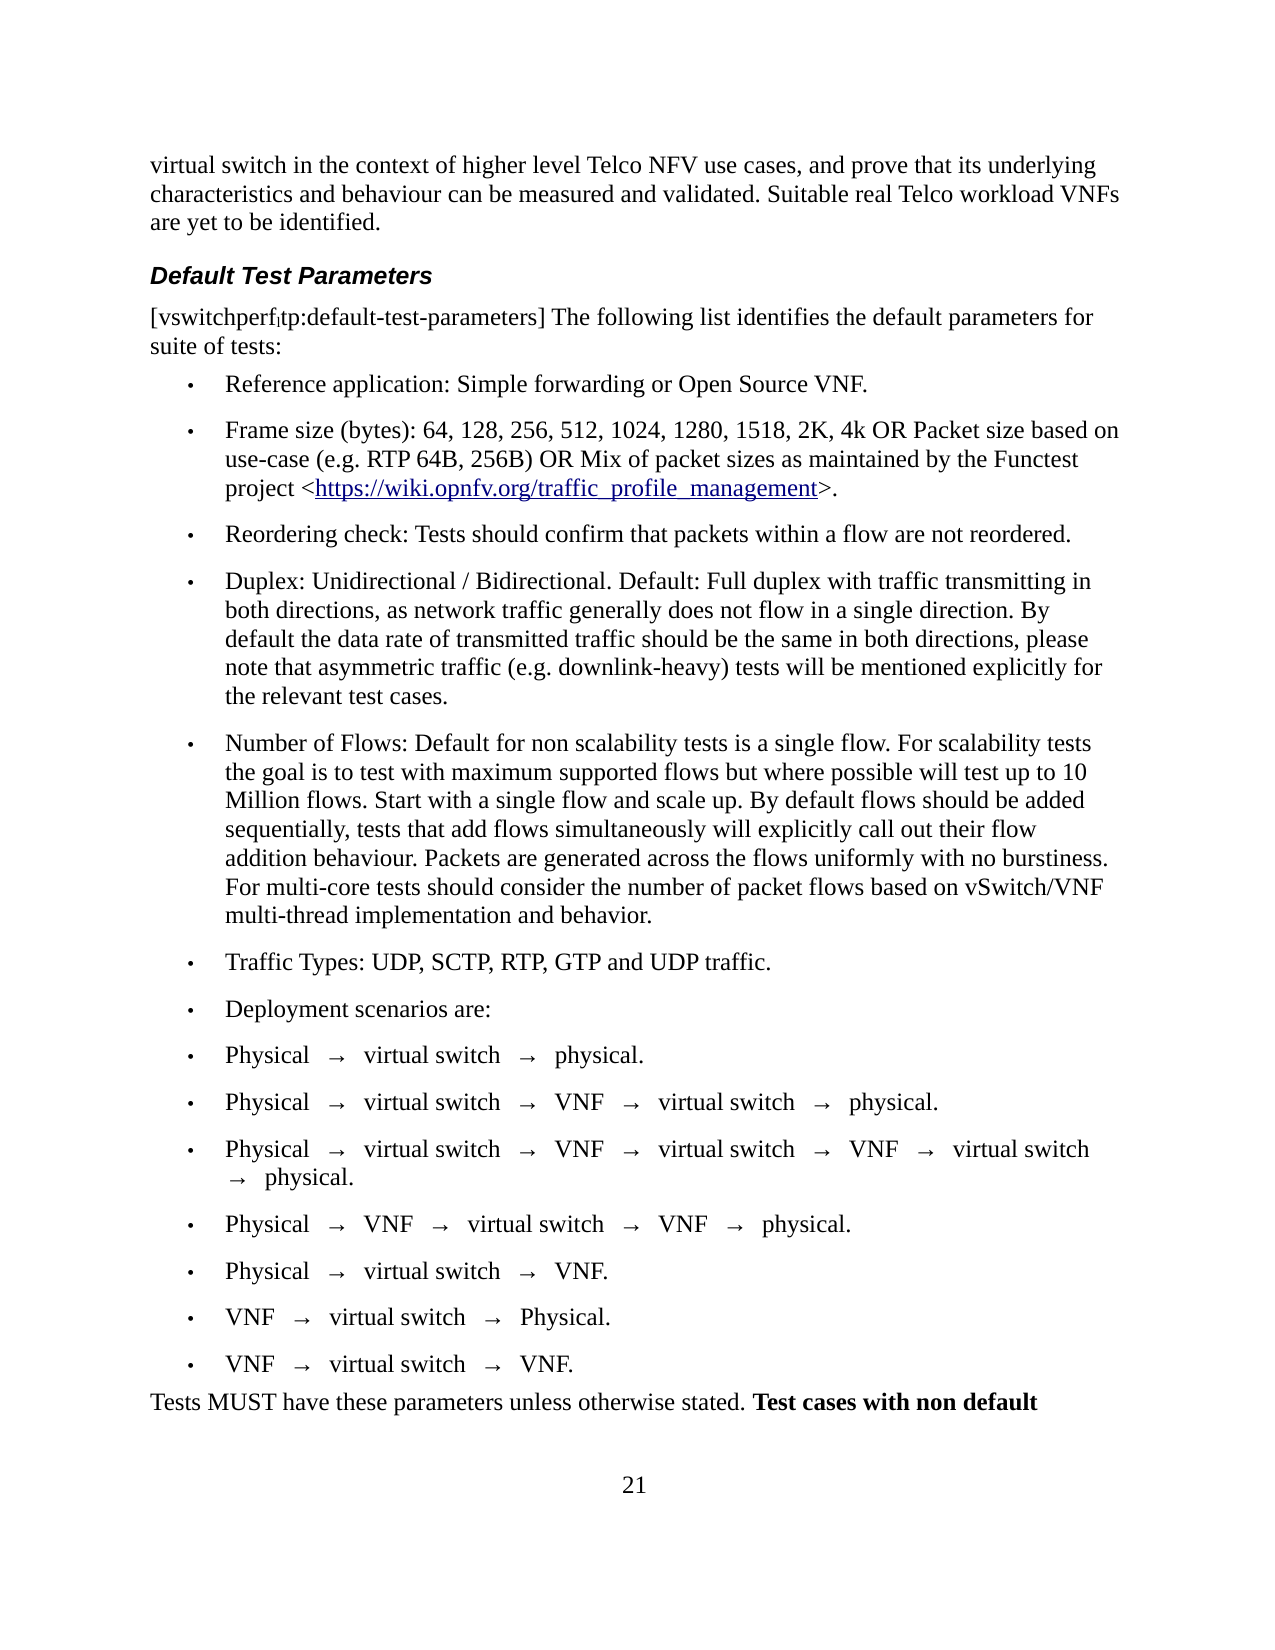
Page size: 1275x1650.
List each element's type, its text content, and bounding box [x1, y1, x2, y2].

list VNF → virtual switch → VNF. [187, 1349, 1125, 1378]
list Traffic Types: UDP, SCTP, RTP, GTP and UDP traffic. [187, 947, 1125, 976]
text [vswitchperfltp:default-test-parameters] The following list identifies the default parameters for suite of tests: [150, 302, 1125, 360]
text virtual switch in the context of higher level Telco NFV use cases, and prove that its underlying characteristics and behaviour can be measured and validated. Suitable real Telco workload VNFs are yet to be identified. [150, 150, 1125, 236]
list Reference application: Simple forwarding or Open Source VNF. [187, 369, 1125, 397]
list VNF → virtual switch → Physical. [187, 1302, 1125, 1331]
list Physical → virtual switch → VNF → virtual switch → VNF → virtual switch → physical. [187, 1134, 1125, 1191]
list Duplex: Unidirectional / Bidirectional. Default: Full duplex with traffic transmitting in both directions, as network traffic generally does not flow in a single direction. By default the data rate of transmitted traffic should be the same in both directions, please note that asymmetric traffic (e.g. downlink-heavy) tests will be mentioned explicitly for the relevant test cases. [187, 566, 1125, 710]
list Deployment scenarios are: [187, 994, 1125, 1022]
list Physical → virtual switch → physical. [187, 1040, 1125, 1069]
list Reordering check: Tests should confirm that packets within a flow are not reordered. [187, 519, 1125, 548]
list Physical → virtual switch → VNF → virtual switch → physical. [187, 1087, 1125, 1116]
subtitle Default Test Parameters [150, 261, 1125, 290]
text Tests MUST have these parameters unless otherwise stated. Test cases with non default [150, 1387, 1125, 1416]
list Physical → virtual switch → VNF. [187, 1256, 1125, 1284]
list Frame size (bytes): 64, 128, 256, 512, 1024, 1280, 1518, 2K, 4k OR Packet size based on use-case (e.g. RTP 64B, 256B) OR Mix of packet sizes as maintained by the Functest project <https://wiki.opnfv.org/traffic_profile_management>. [187, 415, 1125, 502]
list Physical → VNF → virtual switch → VNF → physical. [187, 1209, 1125, 1238]
list Number of Flows: Default for non scalability tests is a single flow. For scalability tests the goal is to test with maximum supported flows but where possible will test up to 10 Million flows. Start with a single flow and scale up. By default flows should be added sequentially, tests that add flows simultaneously will explicitly call out their flow addition behaviour. Packets are generated across the flows uniformly with no burstiness. For multi-core tests should consider the number of packet flows based on vSwitch/VNF multi-thread implementation and behavior. [187, 728, 1125, 929]
